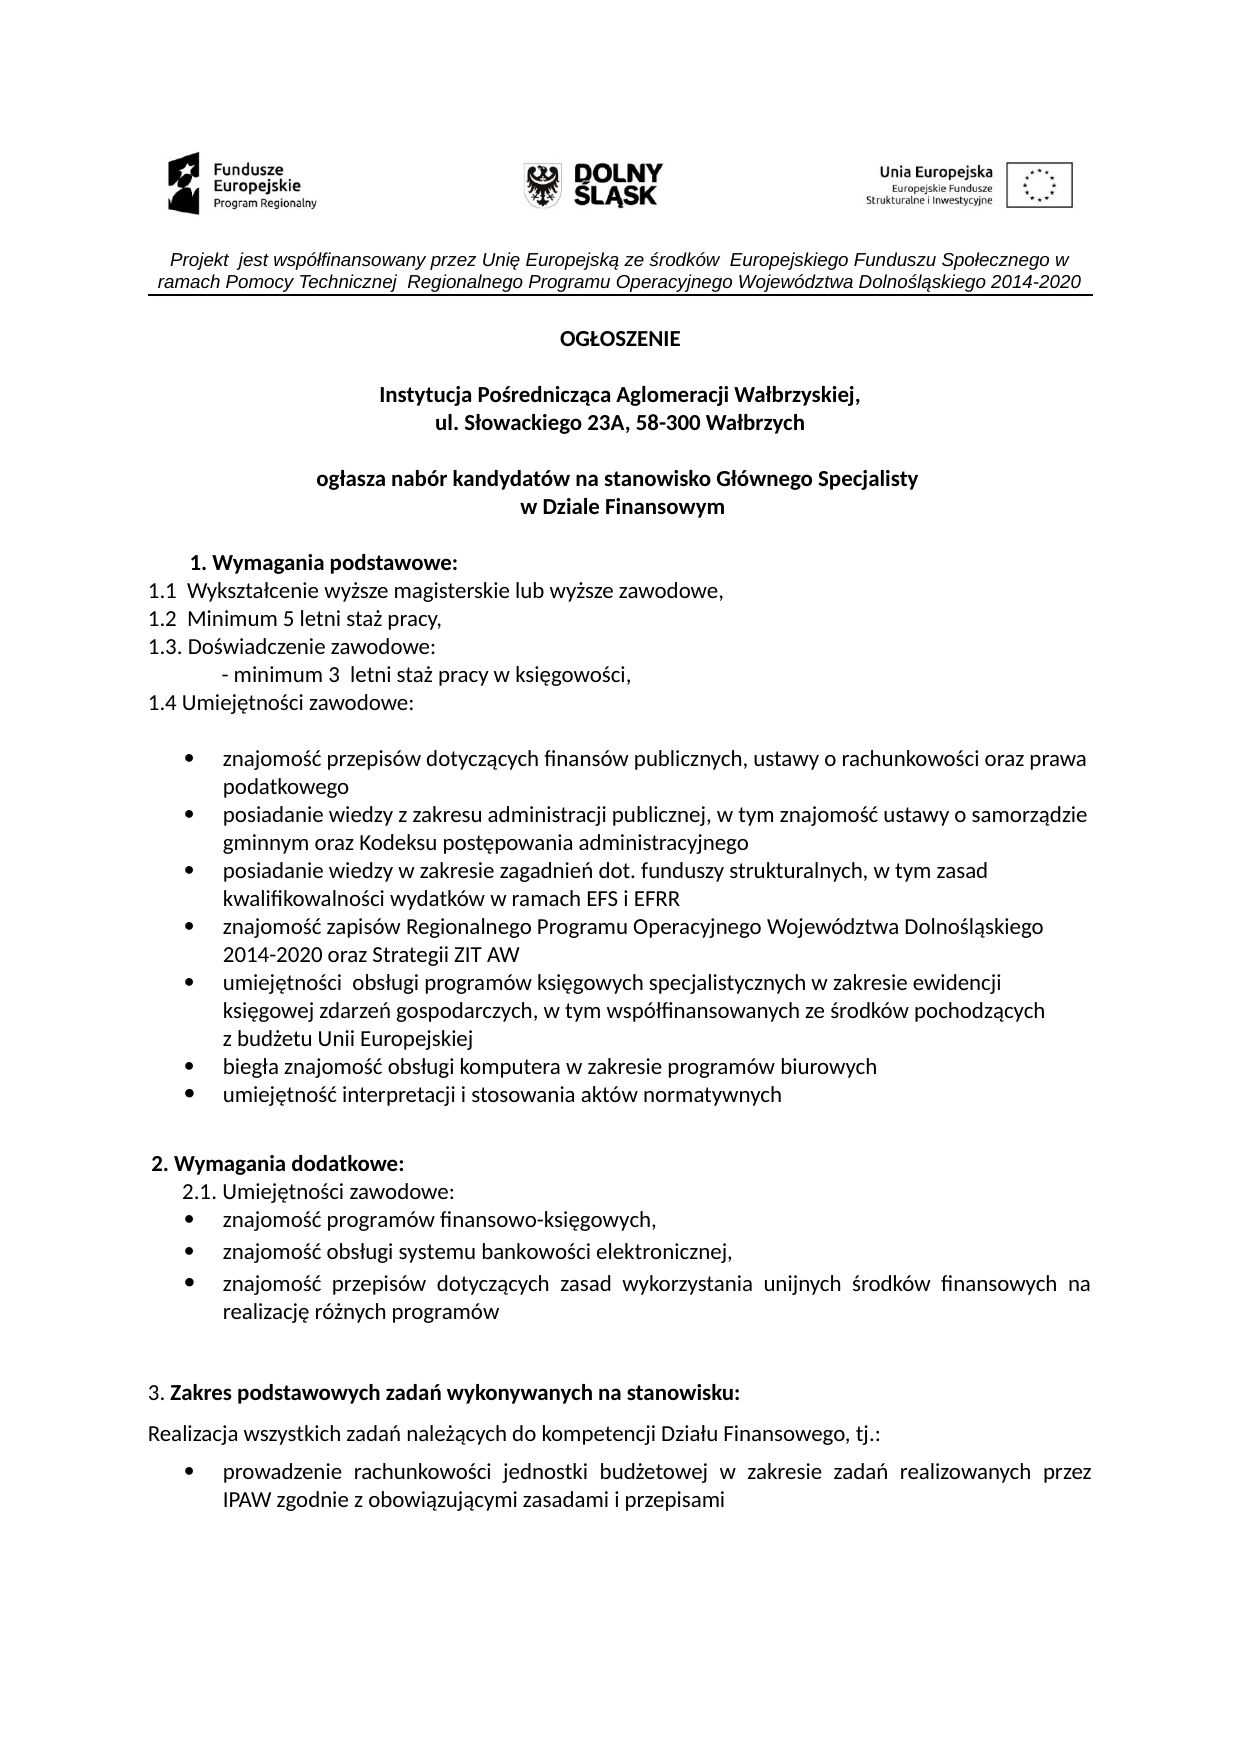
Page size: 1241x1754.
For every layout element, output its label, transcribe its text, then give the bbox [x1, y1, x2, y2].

text 1.1 Wykształcenie wyższe magisterskie lub wyższe zawodowe, [148, 576, 1093, 604]
text 3. Zakres podstawowych zadań wykonywanych na stanowisku: [148, 1378, 1093, 1406]
list znajomość obsługi systemu bankowości elektronicznej, [185, 1237, 1093, 1265]
text - minimum 3 letni staż pracy w księgowości, [221, 660, 1093, 688]
list znajomość zapisów Regionalnego Programu Operacyjnego Województwa Dolnośląskiego 2014-2020 oraz Strategii ZIT AW [185, 912, 1093, 968]
text 1.3. Doświadczenie zawodowe: [148, 632, 1093, 660]
text ul. Słowackiego 23A, 58-300 Wałbrzych [148, 408, 1093, 436]
list prowadzenie rachunkowości jednostki budżetowej w zakresie zadań realizowanych przez IPAW zgodnie z obowiązującymi zasadami i przepisami [185, 1457, 1093, 1513]
list posiadanie wiedzy z zakresu administracji publicznej, w tym znajomość ustawy o samorządzie gminnym oraz Kodeksu postępowania administracyjnego [185, 800, 1093, 856]
text OGŁOSZENIE [148, 324, 1093, 352]
text 2.1. Umiejętności zawodowe: [151, 1177, 1093, 1205]
list znajomość przepisów dotyczących finansów publicznych, ustawy o rachunkowości oraz prawa podatkowego [185, 744, 1093, 800]
text Instytucja Pośrednicząca Aglomeracji Wałbrzyskiej, [148, 380, 1093, 408]
list biegła znajomość obsługi komputera w zakresie programów biurowych [185, 1052, 1093, 1080]
list znajomość przepisów dotyczących zasad wykorzystania unijnych środków finansowych na realizację różnych programów [185, 1269, 1093, 1325]
list umiejętności obsługi programów księgowych specjalistycznych w zakresie ewidencji księgowej zdarzeń gospodarczych, w tym współfinansowanych ze środków pochodzących z budżetu Unii Europejskiej [185, 968, 1093, 1052]
list posiadanie wiedzy w zakresie zagadnień dot. funduszy strukturalnych, w tym zasad kwalifikowalności wydatków w ramach EFS i EFRR [185, 856, 1093, 912]
list umiejętność interpretacji i stosowania aktów normatywnych [185, 1080, 1093, 1108]
text 1.4 Umiejętności zawodowe: [148, 688, 1093, 716]
text 2. Wymagania dodatkowe: [151, 1149, 1093, 1177]
text 1.2 Minimum 5 letni staż pracy, [148, 604, 1093, 632]
text Projekt jest współfinansowany przez Unię Europejską ze środków Europejskiego Funduszu Społecznego w ramach Pomocy Technicznej Regionalnego Programu Operacyjnego Województwa Dolnośląskiego 2014-2020 [148, 249, 1093, 294]
list znajomość programów finansowo-księgowych, [185, 1205, 1093, 1233]
text w Dziale Finansowym [148, 492, 1093, 520]
text Realizacja wszystkich zadań należących do kompetencji Działu Finansowego, tj.: [148, 1419, 1093, 1447]
text ogłasza nabór kandydatów na stanowisko Głównego Specjalisty [148, 464, 1093, 492]
text 1. Wymagania podstawowe: [189, 548, 1093, 576]
